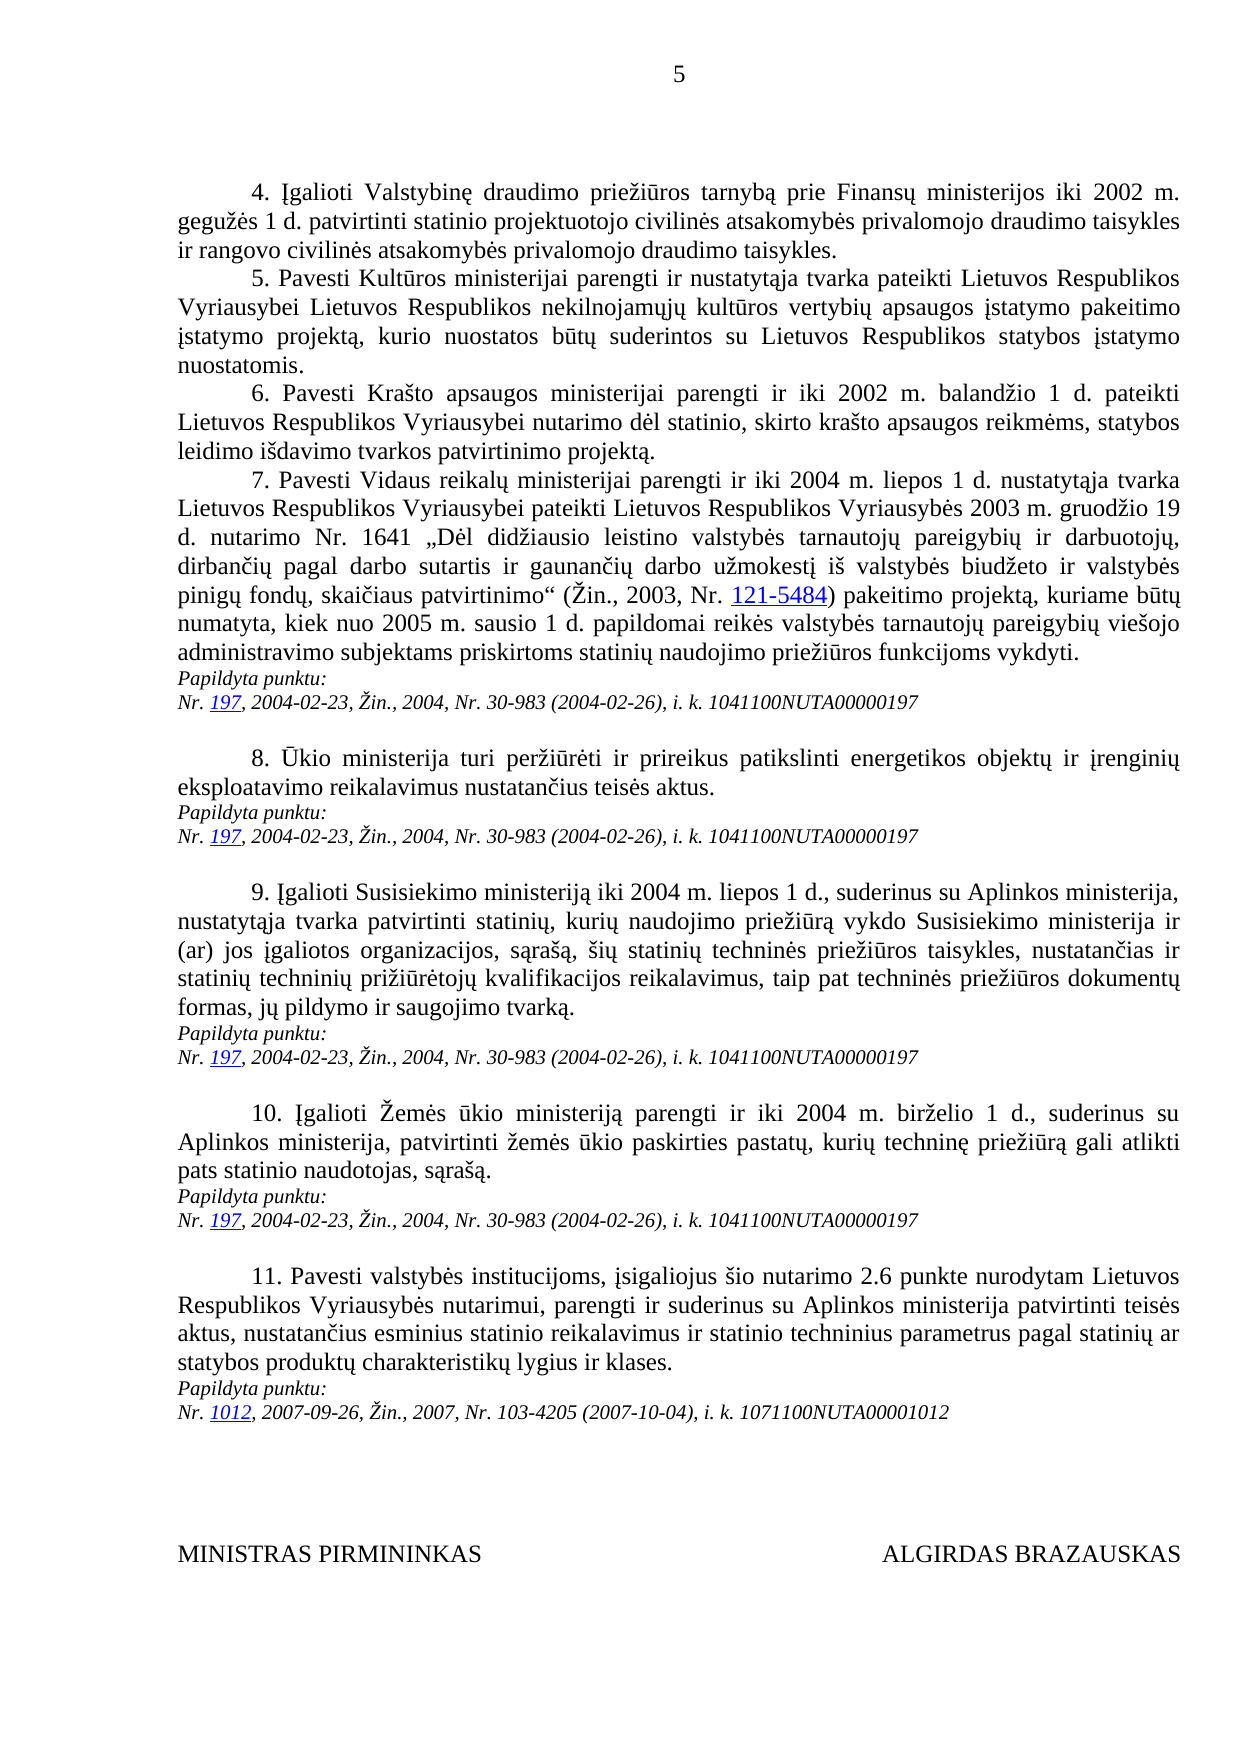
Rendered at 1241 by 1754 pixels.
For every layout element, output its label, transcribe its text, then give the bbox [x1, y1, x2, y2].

text Papildyta punktu: [177, 1021, 1181, 1045]
text 6. Pavesti Krašto apsaugos ministerijai parengti ir iki 2002 m. balandžio 1 d. pateikti Lietuvos Respublikos Vyriausybei nutarimo dėl statinio, skirto krašto apsaugos reikmėms, statybos leidimo išdavimo tvarkos patvirtinimo projektą. [177, 378, 1181, 465]
text 8. Ūkio ministerija turi peržiūrėti ir prireikus patikslinti energetikos objektų ir įrenginių eksploatavimo reikalavimus nustatančius teisės aktus. [177, 743, 1181, 800]
text Nr. 197, 2004-02-23, Žin., 2004, Nr. 30-983 (2004-02-26), i. k. 1041100NUTA00000197 [177, 824, 1181, 848]
text MINISTRAS PIRMININKAS ALGIRDAS BRAZAUSKAS [177, 1539, 1181, 1568]
text Papildyta punktu: [177, 666, 1181, 690]
text Papildyta punktu: [177, 1376, 1181, 1400]
text Nr. 1012, 2007-09-26, Žin., 2007, Nr. 103-4205 (2007-10-04), i. k. 1071100NUTA00001012 [177, 1400, 1181, 1424]
text Nr. 197, 2004-02-23, Žin., 2004, Nr. 30-983 (2004-02-26), i. k. 1041100NUTA00000197 [177, 690, 1181, 714]
text 7. Pavesti Vidaus reikalų ministerijai parengti ir iki 2004 m. liepos 1 d. nustatytąja tvarka Lietuvos Respublikos Vyriausybei pateikti Lietuvos Respublikos Vyriausybės 2003 m. gruodžio 19 d. nutarimo Nr. 1641 „Dėl didžiausio leistino valstybės tarnautojų pareigybių ir darbuotojų, dirbančių pagal darbo sutartis ir gaunančių darbo užmokestį iš valstybės biudžeto ir valstybės pinigų fondų, skaičiaus patvirtinimo“ (Žin., 2003, Nr. 121-5484) pakeitimo projektą, kuriame būtų numatyta, kiek nuo 2005 m. sausio 1 d. papildomai reikės valstybės tarnautojų pareigybių viešojo administravimo subjektams priskirtoms statinių naudojimo priežiūros funkcijoms vykdyti. [177, 465, 1181, 666]
text Papildyta punktu: [177, 1184, 1181, 1208]
text 4. Įgalioti Valstybinę draudimo priežiūros tarnybą prie Finansų ministerijos iki 2002 m. gegužės 1 d. patvirtinti statinio projektuotojo civilinės atsakomybės privalomojo draudimo taisykles ir rangovo civilinės atsakomybės privalomojo draudimo taisykles. [177, 177, 1181, 263]
text Papildyta punktu: [177, 800, 1181, 824]
text 5. Pavesti Kultūros ministerijai parengti ir nustatytąja tvarka pateikti Lietuvos Respublikos Vyriausybei Lietuvos Respublikos nekilnojamųjų kultūros vertybių apsaugos įstatymo pakeitimo įstatymo projektą, kurio nuostatos būtų suderintos su Lietuvos Respublikos statybos įstatymo nuostatomis. [177, 263, 1181, 378]
text 11. Pavesti valstybės institucijoms, įsigaliojus šio nutarimo 2.6 punkte nurodytam Lietuvos Respublikos Vyriausybės nutarimui, parengti ir suderinus su Aplinkos ministerija patvirtinti teisės aktus, nustatančius esminius statinio reikalavimus ir statinio techninius parametrus pagal statinių ar statybos produktų charakteristikų lygius ir klases. [177, 1261, 1181, 1376]
text 9. Įgalioti Susisiekimo ministeriją iki 2004 m. liepos 1 d., suderinus su Aplinkos ministerija, nustatytąja tvarka patvirtinti statinių, kurių naudojimo priežiūrą vykdo Susisiekimo ministerija ir (ar) jos įgaliotos organizacijos, sąrašą, šių statinių techninės priežiūros taisykles, nustatančias ir statinių techninių prižiūrėtojų kvalifikacijos reikalavimus, taip pat techninės priežiūros dokumentų formas, jų pildymo ir saugojimo tvarką. [177, 877, 1181, 1021]
text 10. Įgalioti Žemės ūkio ministeriją parengti ir iki 2004 m. birželio 1 d., suderinus su Aplinkos ministerija, patvirtinti žemės ūkio paskirties pastatų, kurių techninę priežiūrą gali atlikti pats statinio naudotojas, sąrašą. [177, 1098, 1181, 1184]
text Nr. 197, 2004-02-23, Žin., 2004, Nr. 30-983 (2004-02-26), i. k. 1041100NUTA00000197 [177, 1208, 1181, 1232]
text Nr. 197, 2004-02-23, Žin., 2004, Nr. 30-983 (2004-02-26), i. k. 1041100NUTA00000197 [177, 1045, 1181, 1069]
